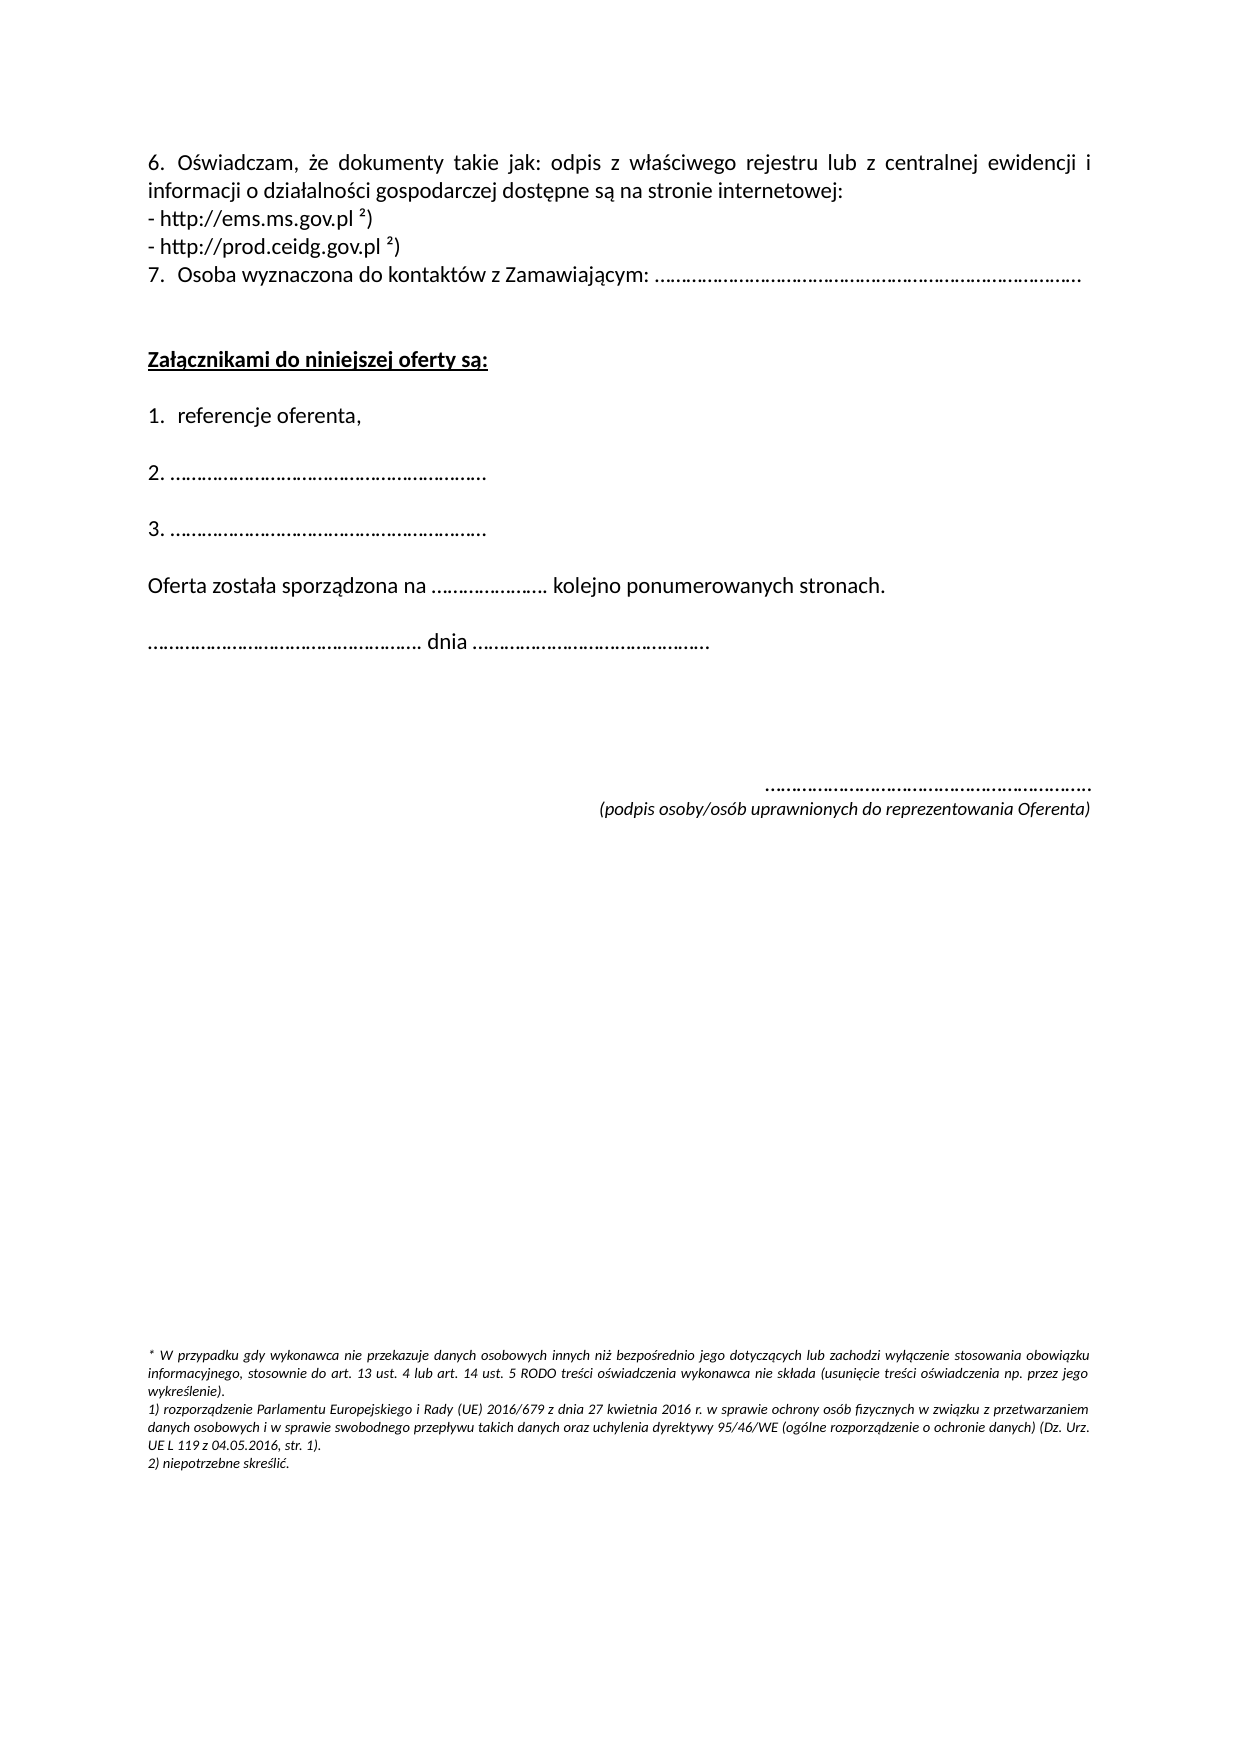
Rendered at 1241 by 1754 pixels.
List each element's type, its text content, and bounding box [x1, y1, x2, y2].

text - http://prod.ceidg.gov.pl ²) [148, 232, 1093, 260]
text * W przypadku gdy wykonawca nie przekazuje danych osobowych innych niż bezpośrednio jego dotyczących lub zachodzi wyłączenie stosowania obowiązku informacyjnego, stosownie do art. 13 ust. 4 lub art. 14 ust. 5 RODO treści oświadczenia wykonawca nie składa (usunięcie treści oświadczenia np. przez jego wykreślenie). [148, 1347, 1093, 1400]
text ……………………………………………. dnia ……………………………………… [148, 627, 1093, 656]
text 2. …………………………………………………… [148, 458, 1093, 486]
list Osoba wyznaczona do kontaktów z Zamawiającym: ……………………………………………………………………… [148, 261, 1093, 288]
text 3. …………………………………………………… [148, 514, 1093, 543]
list Oświadczam, że dokumenty takie jak: odpis z właściwego rejestru lub z centralnej ewidencji i informacji o działalności gospodarczej dostępne są na stronie internetowej: [148, 148, 1093, 204]
text …………………………………………………….. [148, 769, 1093, 797]
text - http://ems.ms.gov.pl ²) [148, 204, 1093, 232]
text 1) rozporządzenie Parlamentu Europejskiego i Rady (UE) 2016/679 z dnia 27 kwietnia 2016 r. w sprawie ochrony osób fizycznych w związku z przetwarzaniem danych osobowych i w sprawie swobodnego przepływu takich danych oraz uchylenia dyrektywy 95/46/WE (ogólne rozporządzenie o ochronie danych) (Dz. Urz. UE L 119 z 04.05.2016, str. 1). [148, 1400, 1093, 1454]
text Oferta została sporządzona na …………………. kolejno ponumerowanych stronach. [148, 571, 1093, 599]
list referencje oferenta, [148, 402, 1093, 430]
text (podpis osoby/osób uprawnionych do reprezentowania Oferenta) [148, 797, 1093, 820]
text 2) niepotrzebne skreślić. [148, 1454, 1093, 1472]
text Załącznikami do niniejszej oferty są: [148, 345, 1093, 373]
